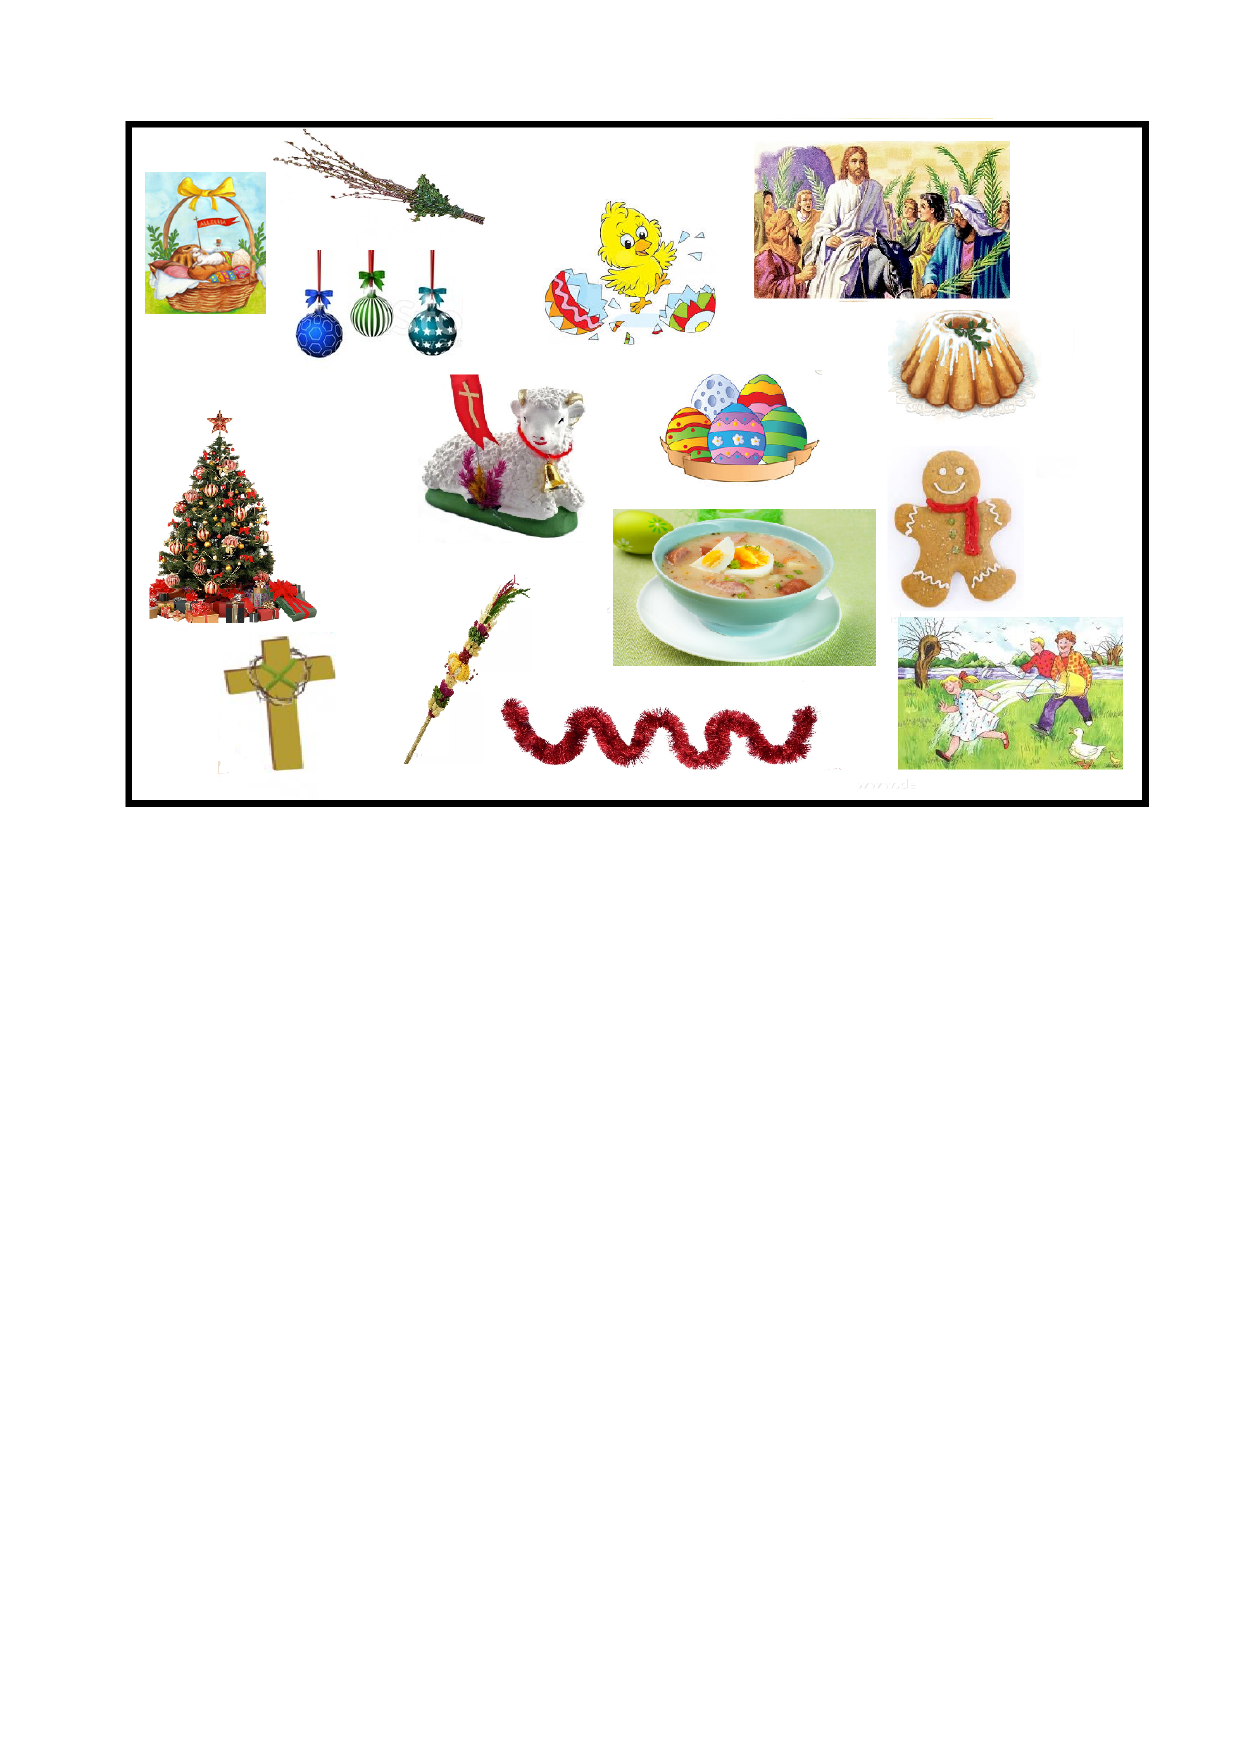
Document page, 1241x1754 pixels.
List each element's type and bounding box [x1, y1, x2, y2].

picture [121, 118, 1154, 817]
